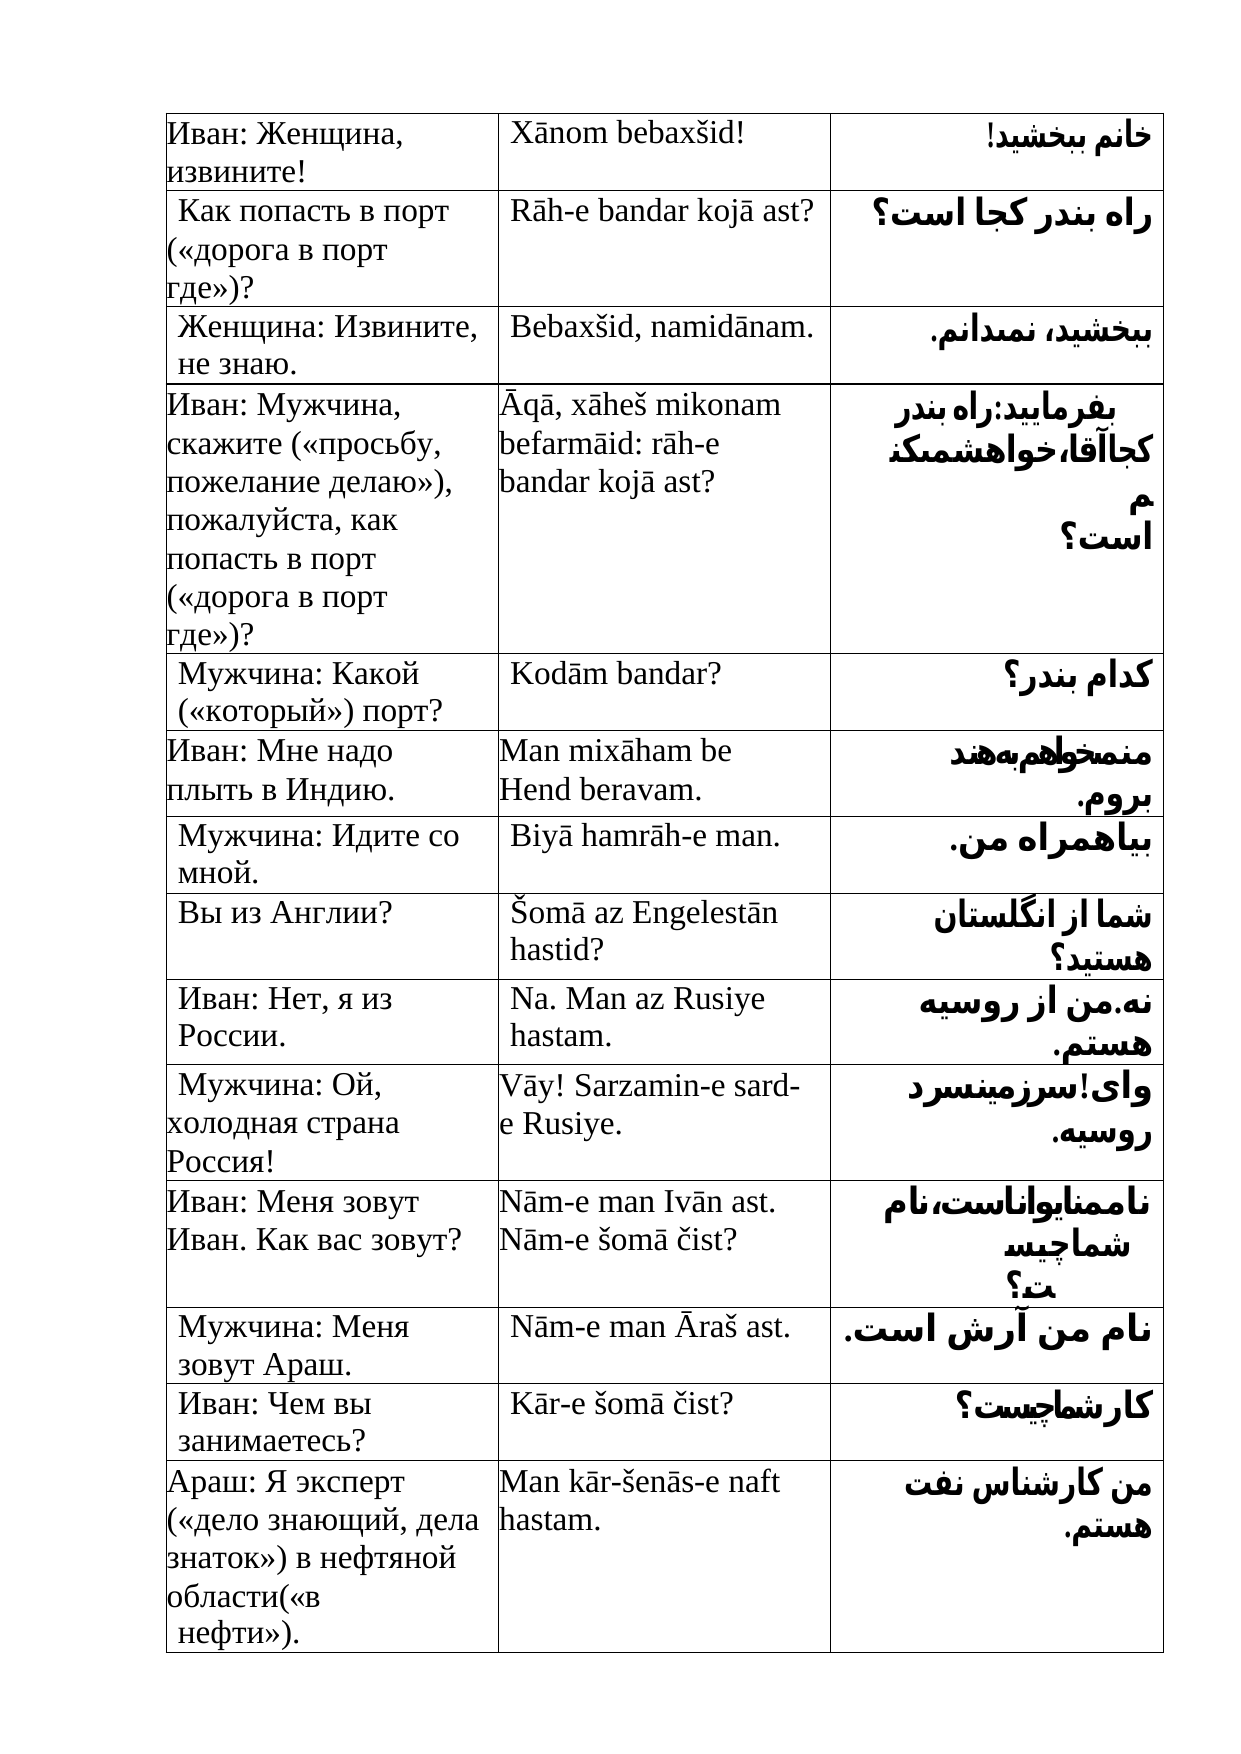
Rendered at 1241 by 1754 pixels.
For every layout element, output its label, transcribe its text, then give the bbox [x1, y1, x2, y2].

table_cell Вы из Англии? [167, 894, 498, 978]
table_cell راه بندر كجا است؟ [831, 191, 1163, 306]
table_header Āqā, xāheš mikonam befarmāid: rāh-e bandar kojā ast? [499, 385, 830, 653]
table_cell Иван: Мне надо плыть в Индию. [167, 731, 498, 816]
table_cell Мужчина: Идите со мной. [167, 817, 498, 892]
table_cell Rāh-e bandar kojā ast? [499, 191, 830, 306]
table_cell Араш: Я эксперт («дело знающий, дела знаток») в нефтяной области(«в нефти»). [167, 1461, 498, 1652]
table_cell كارشما چيست؟ [831, 1384, 1163, 1460]
table_header Иван: Мужчина, скажите («просьбу, пожелание делаю»), пожалуйста, как попасть в порт («дорога в порт где»)? [167, 385, 498, 653]
table_cell ببخشيد، نمىدانم. [831, 307, 1163, 383]
table_cell Иван: Нет, я из России. [167, 980, 498, 1064]
table_cell Vāy! Sarzamin-e sard- e Rusiye. [499, 1065, 830, 1180]
table_cell Man kār-šenās-e naft hastam. [499, 1461, 830, 1652]
table_cell Na. Man az Rusiye hastam. [499, 980, 830, 1064]
table_cell Biyā hamrāh-e man. [499, 817, 830, 892]
table_cell Man mixāham be Hend beravam. [499, 731, 830, 816]
table_cell Nām-e man Āraš ast. [499, 1308, 830, 1383]
table_cell Kodām bandar? [499, 654, 830, 729]
table_cell Nām-e man Ivān ast. Nām-e šomā čist? [499, 1181, 830, 1307]
table_cell ناممنايواناست،نام شماچيست؟ [831, 1181, 1163, 1307]
table_cell Иван: Меня зовут Иван. Как вас зовут? [167, 1181, 498, 1307]
table_cell Иван: Чем вы занимаетесь? [167, 1384, 498, 1460]
table_cell Мужчина: Меня зовут Араш. [167, 1308, 498, 1383]
table_cell Женщина: Извините, не знаю. [167, 307, 498, 383]
table_cell شما از انگلستان ھستيد؟ [831, 894, 1163, 978]
table_cell Bebaxšid, namidānam. [499, 307, 830, 383]
table_cell Мужчина: Ой, холодная страна Россия! [167, 1065, 498, 1180]
table_cell واى!سرزمينسرد روسيه. [831, 1065, 1163, 1180]
table_cell كدام بندر؟ [831, 654, 1163, 729]
table_cell نه.من از روسيه ھستم. [831, 980, 1163, 1064]
table_cell بياھمراه من. [831, 817, 1163, 892]
table_cell من كارشناس نفت ھستم. [831, 1461, 1163, 1652]
table_cell Мужчина: Какой («который») порт? [167, 654, 498, 729]
table_cell خانم ببخشيد! [831, 114, 1163, 190]
table_cell Иван: Женщина, извините! [167, 114, 498, 190]
table_cell Kār-e šomā čist? [499, 1384, 830, 1460]
table_header بفرماييد:راه بندر كجاآقا،خواھشمىكنم است؟ [831, 385, 1163, 653]
table_cell Как попасть в порт («дорога в порт где»)? [167, 191, 498, 306]
table_cell Xānom bebaxšid! [499, 114, 830, 190]
table_cell Šomā az Engelestān hastid? [499, 894, 830, 978]
table_cell نام من آرش است. [831, 1308, 1163, 1383]
table_cell منمىخواھم به ھند بروم. [831, 731, 1163, 816]
